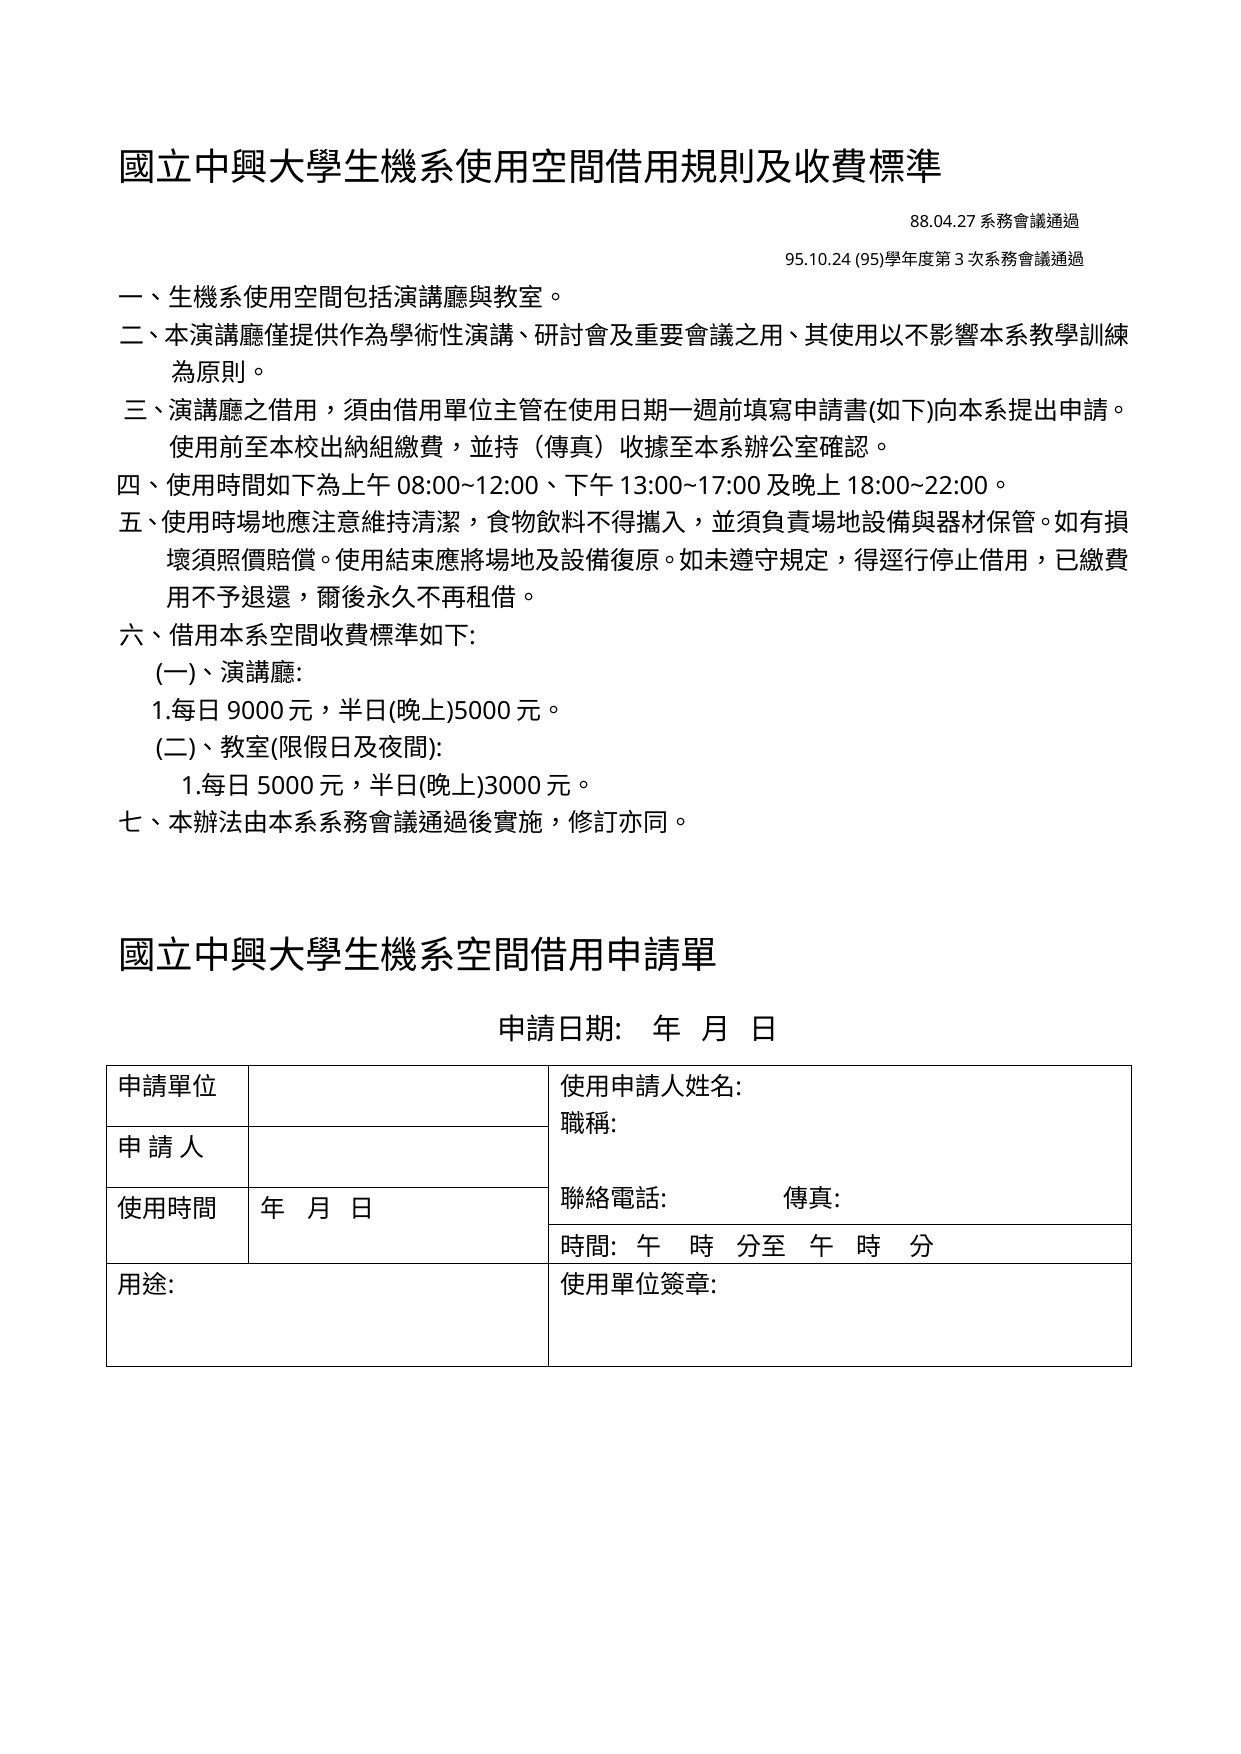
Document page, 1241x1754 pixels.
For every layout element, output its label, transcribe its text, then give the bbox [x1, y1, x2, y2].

text 88.04.27系務會議通過 [118, 202, 1122, 239]
text 申請日期: 年 月 日 [118, 989, 1122, 1064]
text 95.10.24 (95)學年度第3次系務會議通過 [118, 239, 1122, 277]
text 一、生機系使用空間包括演講廳與教室。 [118, 277, 1122, 314]
table_cell 年 月 日 [249, 1188, 548, 1263]
text 國立中興大學生機系空間借用申請單 [118, 914, 1122, 989]
text 六、借用本系空間收費標準如下: [119, 614, 1129, 652]
table_header 使用申請人姓名: 職稱: 聯絡電話: 傳真: [549, 1066, 1131, 1224]
table_cell 使用單位簽章: [549, 1264, 1131, 1366]
text 國立中興大學生機系使用空間借用規則及收費標準 [118, 127, 1122, 202]
table_cell 時間: 午 時 分至 午 時 分 [549, 1225, 1131, 1263]
table_cell 使用時間 [107, 1188, 248, 1263]
text 四、使用時間如下為上午08:00~12:00、下午13:00~17:00及晚上18:00~22:00。 [117, 464, 1129, 502]
table_cell [249, 1127, 548, 1187]
text 1.每日9000元，半日(晚上)5000元。 [118, 689, 1122, 727]
text 二、本演講廳僅提供作為學術性演講、研討會及重要會議之用、其使用以不影響本系教學訓練為原則。 [119, 314, 1129, 389]
table_header [249, 1066, 548, 1126]
table_header 申請單位 [107, 1066, 248, 1126]
text (二)、教室(限假日及夜間): [118, 727, 1122, 764]
table_cell 申 請 人 [107, 1127, 248, 1187]
text 七、本辦法由本系系務會議通過後實施，修訂亦同。 [118, 802, 1122, 839]
text 1.每日5000元，半日(晚上)3000元。 [118, 764, 1122, 802]
text (一)、演講廳: [118, 652, 1122, 689]
text 五、使用時場地應注意維持清潔，食物飲料不得攜入，並須負責場地設備與器材保管。如有損壞須照價賠償。使用結束應將場地及設備復原。如未遵守規定，得逕行停止借用，已繳費用不予退還，爾後永久不再租借。 [119, 502, 1129, 614]
table_cell 用途: [107, 1264, 548, 1366]
text 三、演講廳之借用，須由借用單位主管在使用日期一週前填寫申請書(如下)向本系提出申請。使用前至本校出納組繳費，並持（傳真）收據至本系辦公室確認。 [123, 389, 1129, 464]
